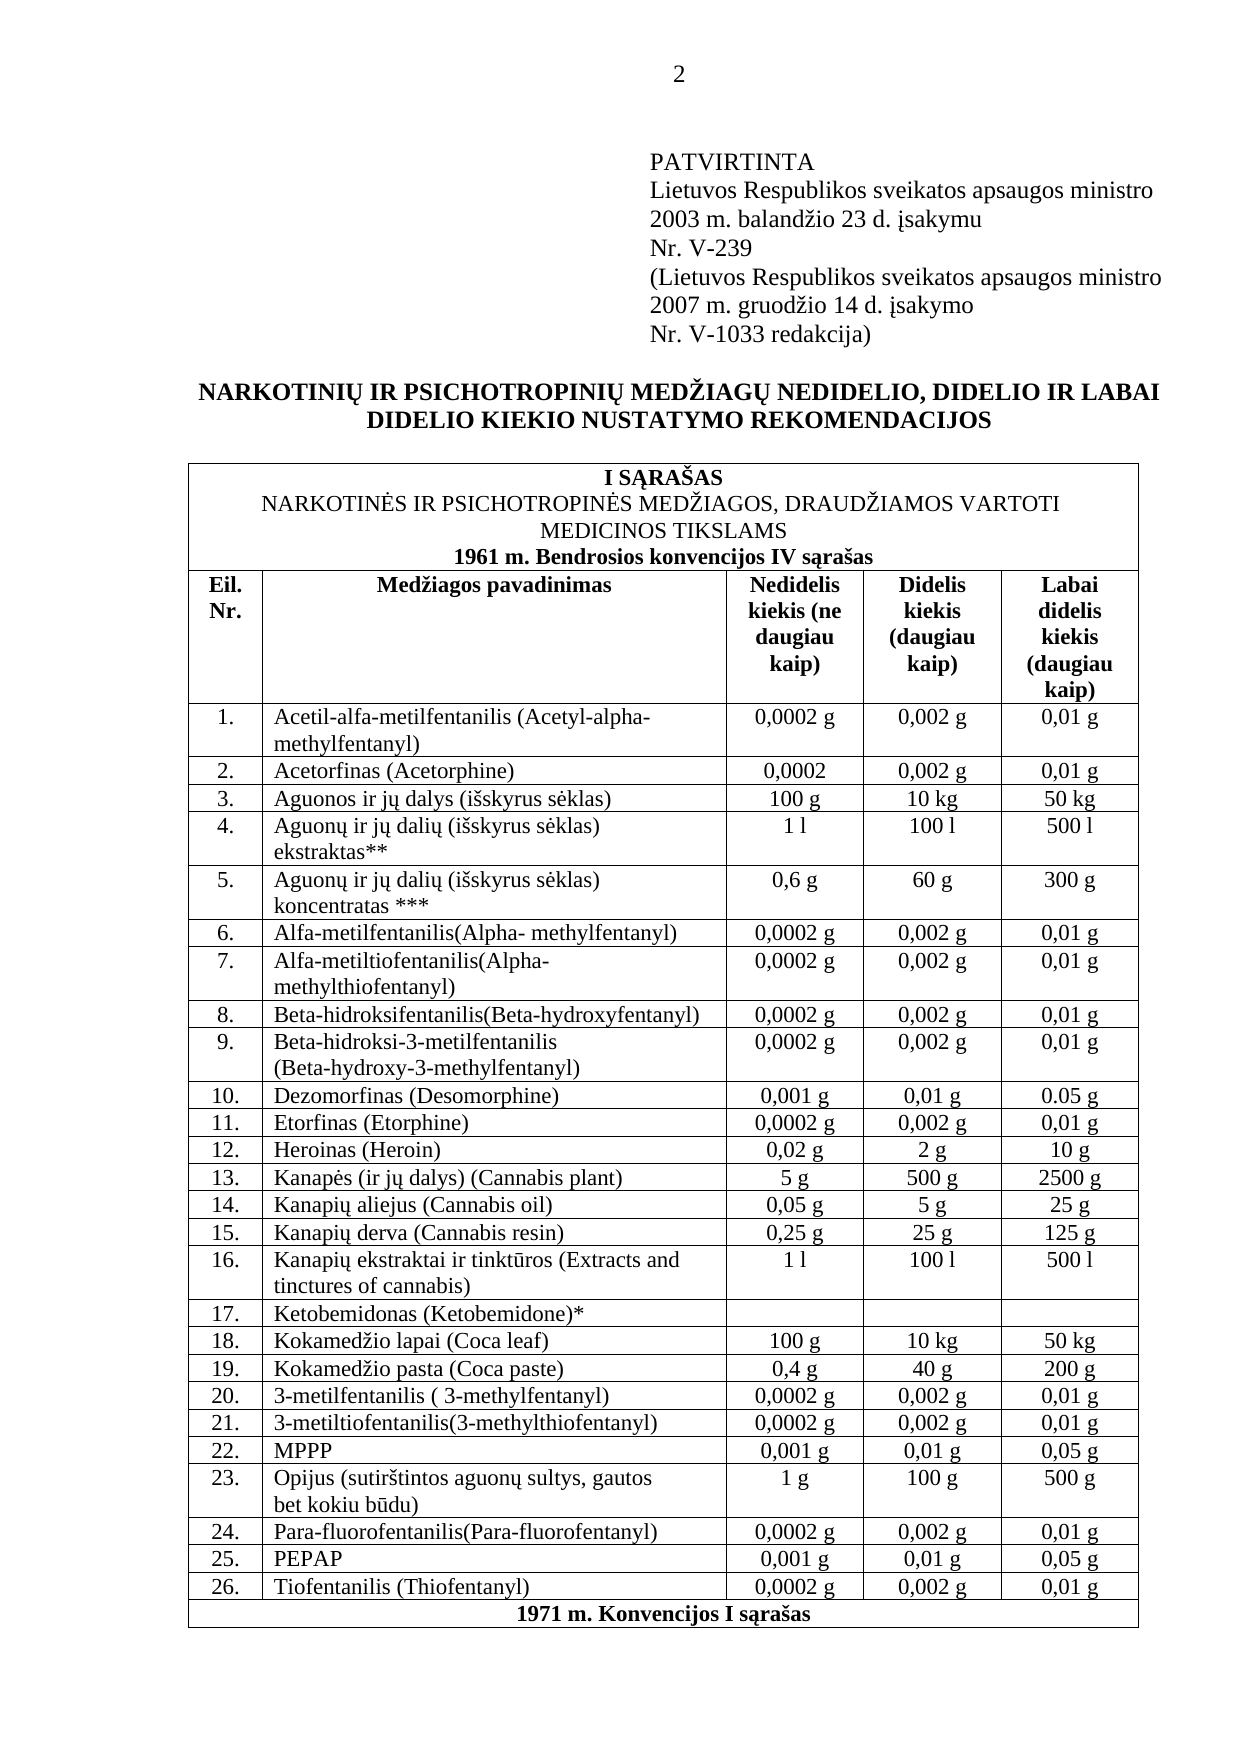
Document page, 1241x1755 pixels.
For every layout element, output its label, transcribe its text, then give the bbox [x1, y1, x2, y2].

table_cell 23. [189, 1464, 262, 1517]
table_cell 0,0002 g [727, 1518, 863, 1544]
table_cell 50 kg [1002, 1327, 1138, 1354]
table_cell 0,01 g [1002, 920, 1138, 946]
table_cell Beta-hidroksi-3-metilfentanilis (Beta-hydroxy-3-methylfentanyl) [263, 1028, 726, 1081]
table_cell 0,0002 g [727, 1001, 863, 1027]
table_cell 0,002 g [864, 1518, 1001, 1544]
table_cell 0,002 g [864, 704, 1001, 756]
table_cell 15. [189, 1219, 262, 1245]
table_cell 0,002 g [864, 1001, 1001, 1027]
table_cell Kanapių derva (Cannabis resin) [263, 1219, 726, 1245]
table_cell 6. [189, 920, 262, 946]
table_cell 25. [189, 1545, 262, 1572]
table_cell 100 g [727, 785, 863, 811]
table_cell 0,01 g [1002, 1410, 1138, 1436]
table_cell 0,05 g [1002, 1545, 1138, 1572]
table_cell 14. [189, 1191, 262, 1218]
table_cell 500 l [1002, 812, 1138, 865]
table_cell 1. [189, 704, 262, 756]
table_cell 1 l [727, 1246, 863, 1299]
table_cell 0,05 g [1002, 1437, 1138, 1463]
table_cell 0,6 g [727, 866, 863, 918]
table_cell Alfa-metiltiofentanilis(Alpha-methylthiofentanyl) [263, 947, 726, 999]
table_cell 22. [189, 1437, 262, 1463]
table_cell 500 l [1002, 1246, 1138, 1299]
table_cell 0,01 g [1002, 1382, 1138, 1408]
table_cell 5. [189, 866, 262, 918]
table_cell [727, 1300, 863, 1326]
table_cell 40 g [864, 1355, 1001, 1381]
table_cell 0,001 g [727, 1545, 863, 1572]
table_cell 300 g [1002, 866, 1138, 918]
table_cell 0,01 g [864, 1545, 1001, 1572]
table_cell Kokamedžio lapai (Coca leaf) [263, 1327, 726, 1354]
table_cell 18. [189, 1327, 262, 1354]
table_cell 10 kg [864, 785, 1001, 811]
table_cell PEPAP [263, 1545, 726, 1572]
table_cell Aguonų ir jų dalių (išskyrus sėklas) ekstraktas** [263, 812, 726, 865]
table_cell 4. [189, 812, 262, 865]
table_cell 10 kg [864, 1327, 1001, 1354]
table_cell Kokamedžio pasta (Coca paste) [263, 1355, 726, 1381]
table_cell 0,01 g [1002, 757, 1138, 783]
table_cell [864, 1300, 1001, 1326]
table_cell Para-fluorofentanilis(Para-fluorofentanyl) [263, 1518, 726, 1544]
table_cell 1971 m. Konvencijos I sąrašas [189, 1600, 1138, 1627]
table_cell 0,002 g [864, 1573, 1001, 1599]
table_cell 0,0002 g [727, 947, 863, 999]
table_cell 0,01 g [1002, 947, 1138, 999]
table_cell 0,0002 g [727, 1573, 863, 1599]
table_cell 60 g [864, 866, 1001, 918]
table_cell [1002, 1300, 1138, 1326]
table_cell 0,01 g [1002, 1028, 1138, 1081]
table_cell 0,01 g [864, 1082, 1001, 1108]
table_cell 0,001 g [727, 1082, 863, 1108]
table_cell Ketobemidonas (Ketobemidone)* [263, 1300, 726, 1326]
table_cell 17. [189, 1300, 262, 1326]
table_cell 25 g [1002, 1191, 1138, 1218]
table_cell Etorfinas (Etorphine) [263, 1109, 726, 1136]
table_cell 0,0002 g [727, 1382, 863, 1408]
table_cell 0,002 g [864, 757, 1001, 783]
table_cell 12. [189, 1137, 262, 1163]
table_cell 0.05 g [1002, 1082, 1138, 1108]
table_cell 0,01 g [1002, 1001, 1138, 1027]
table_cell 0,0002 [727, 757, 863, 783]
table_cell Acetorfinas (Acetorphine) [263, 757, 726, 783]
table_cell 0,002 g [864, 1109, 1001, 1136]
table_cell 7. [189, 947, 262, 999]
table_cell 0,01 g [1002, 704, 1138, 756]
table_cell 0,0002 g [727, 704, 863, 756]
table_cell 100 g [864, 1464, 1001, 1517]
table_cell Kanapės (ir jų dalys) (Cannabis plant) [263, 1164, 726, 1190]
table_cell 8. [189, 1001, 262, 1027]
table_cell Didelis kiekis (daugiau kaip) [864, 571, 1001, 702]
table_cell Labai didelis kiekis (daugiau kaip) [1002, 571, 1138, 702]
table_cell Opijus (sutirštintos aguonų sultys, gautos bet kokiu būdu) [263, 1464, 726, 1517]
text Lietuvos Respublikos sveikatos apsaugos ministro 2003 m. balandžio 23 d. įsakymu Nr. V-239 [649, 176, 1181, 262]
table_cell 0,0002 g [727, 920, 863, 946]
table_cell 25 g [864, 1219, 1001, 1245]
text (Lietuvos Respublikos sveikatos apsaugos ministro 2007 m. gruodžio 14 d. įsakymo Nr. V-1033 redakcija) [649, 262, 1181, 348]
table_cell 125 g [1002, 1219, 1138, 1245]
table_cell Beta-hidroksifentanilis(Beta-hydroxyfentanyl) [263, 1001, 726, 1027]
table_cell 0,002 g [864, 947, 1001, 999]
table_cell 0,002 g [864, 1382, 1001, 1408]
table_cell 0,02 g [727, 1137, 863, 1163]
table_cell 9. [189, 1028, 262, 1081]
table_cell Kanapių aliejus (Cannabis oil) [263, 1191, 726, 1218]
table_cell Acetil-alfa-metilfentanilis (Acetyl-alpha-methylfentanyl) [263, 704, 726, 756]
table_cell Kanapių ekstraktai ir tinktūros (Extracts and tinctures of cannabis) [263, 1246, 726, 1299]
table_cell 5 g [727, 1164, 863, 1190]
table_cell 21. [189, 1410, 262, 1436]
table_cell 0,01 g [1002, 1518, 1138, 1544]
table_cell 2. [189, 757, 262, 783]
table_header I SĄRAŠAS NARKOTINĖS IR PSICHOTROPINĖS MEDŽIAGOS, DRAUDŽIAMOS VARTOTI MEDICINOS TIKSLAMS 1961 m. Bendrosios konvencijos IV sąrašas [189, 464, 1138, 569]
table_cell 24. [189, 1518, 262, 1544]
table_cell 100 g [727, 1327, 863, 1354]
table_cell 200 g [1002, 1355, 1138, 1381]
table_cell 5 g [864, 1191, 1001, 1218]
table_cell 10 g [1002, 1137, 1138, 1163]
table_cell Tiofentanilis (Thiofentanyl) [263, 1573, 726, 1599]
table_cell Nedidelis kiekis (ne daugiau kaip) [727, 571, 863, 702]
table_cell Alfa-metilfentanilis(Alpha- methylfentanyl) [263, 920, 726, 946]
table_cell 0,001 g [727, 1437, 863, 1463]
table_cell 10. [189, 1082, 262, 1108]
table_cell Aguonų ir jų dalių (išskyrus sėklas) koncentratas *** [263, 866, 726, 918]
table_cell 16. [189, 1246, 262, 1299]
table_cell Dezomorfinas (Desomorphine) [263, 1082, 726, 1108]
table_cell 3-metiltiofentanilis(3-methylthiofentanyl) [263, 1410, 726, 1436]
text NARkotinių ir psichotropinių medžiagų nedidelio, didelio ir labai didelio kiekio nustatymo Rekomendacijos [177, 377, 1181, 434]
table_cell 0,0002 g [727, 1028, 863, 1081]
table_cell 20. [189, 1382, 262, 1408]
table_cell 1 l [727, 812, 863, 865]
table_cell 19. [189, 1355, 262, 1381]
table_cell 0,002 g [864, 920, 1001, 946]
table_cell 50 kg [1002, 785, 1138, 811]
table_cell 500 g [1002, 1464, 1138, 1517]
table_cell 500 g [864, 1164, 1001, 1190]
table_cell 0,25 g [727, 1219, 863, 1245]
table_cell 0,0002 g [727, 1410, 863, 1436]
table_cell 0,05 g [727, 1191, 863, 1218]
table_cell 0,01 g [1002, 1573, 1138, 1599]
table_cell 100 l [864, 812, 1001, 865]
table_cell 0,01 g [864, 1437, 1001, 1463]
table_cell 2500 g [1002, 1164, 1138, 1190]
table_cell 3-metilfentanilis ( 3-methylfentanyl) [263, 1382, 726, 1408]
text PATVIRTINTA [649, 147, 1181, 176]
table_cell 26. [189, 1573, 262, 1599]
table_cell MPPP [263, 1437, 726, 1463]
table_cell 0,0002 g [727, 1109, 863, 1136]
table_cell Medžiagos pavadinimas [263, 571, 726, 702]
table_cell 0,4 g [727, 1355, 863, 1381]
table_cell Eil. Nr. [189, 571, 262, 702]
table_cell 1 g [727, 1464, 863, 1517]
table_cell Aguonos ir jų dalys (išskyrus sėklas) [263, 785, 726, 811]
table_cell 2 g [864, 1137, 1001, 1163]
table_cell 13. [189, 1164, 262, 1190]
table_cell 100 l [864, 1246, 1001, 1299]
table_cell 0,002 g [864, 1028, 1001, 1081]
table_cell 11. [189, 1109, 262, 1136]
table_cell Heroinas (Heroin) [263, 1137, 726, 1163]
table_cell 0,002 g [864, 1410, 1001, 1436]
table_cell 3. [189, 785, 262, 811]
table_cell 0,01 g [1002, 1109, 1138, 1136]
